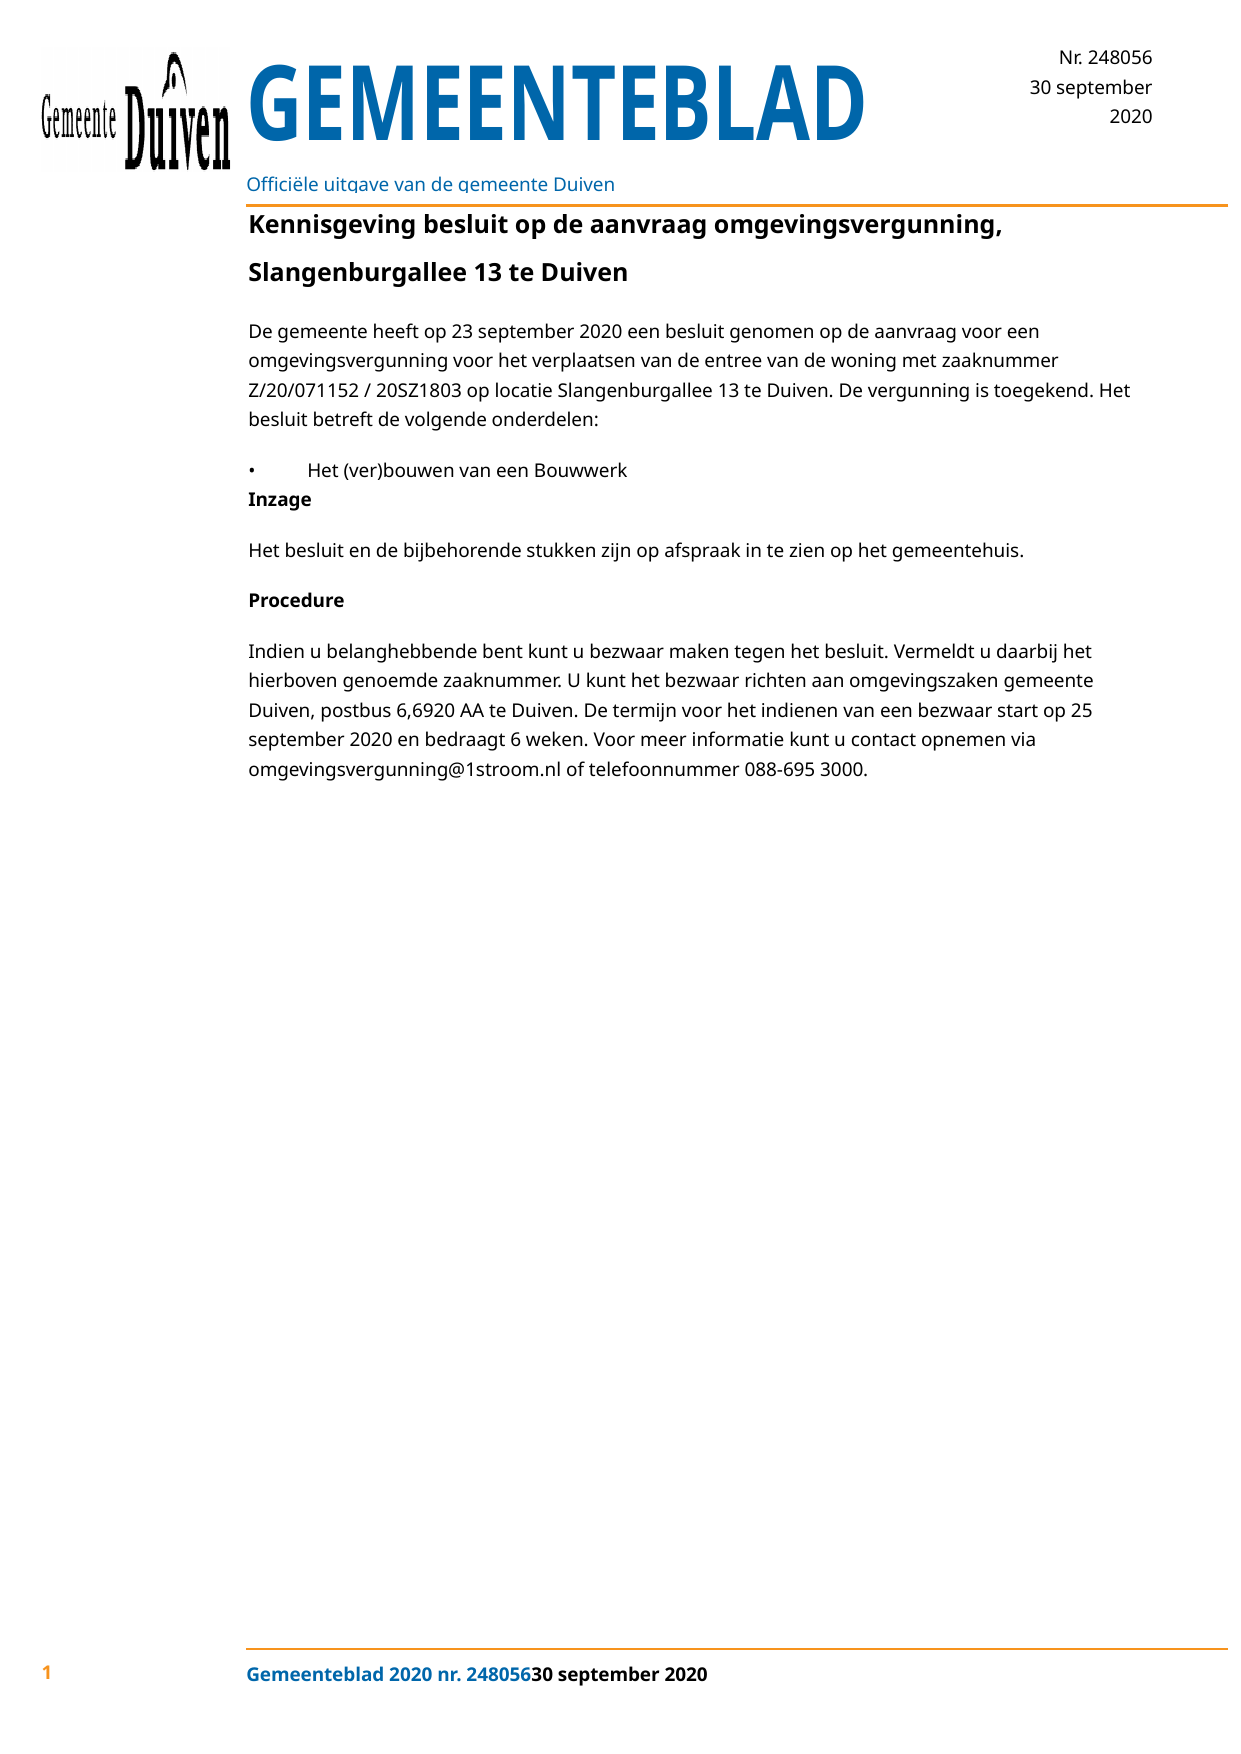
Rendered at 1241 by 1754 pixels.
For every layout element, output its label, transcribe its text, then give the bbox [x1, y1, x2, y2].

text Inzage [248, 487, 1152, 512]
picture [41, 47, 231, 172]
text De gemeente heeft op 23 september 2020 een besluit genomen op de aanvraag voor een omgevingsvergunning voor het verplaatsen van de entree van de woning met zaaknummer Z/20/071152 / 20SZ1803 op locatie Slangenburgallee 13 te Duiven. De vergunning is toegekend. Het besluit betreft de volgende onderdelen: [248, 318, 1152, 432]
text Kennisgeving besluit op de aanvraag omgevingsvergunning, Slangenburgallee 13 te Duiven [248, 207, 1152, 288]
text Het besluit en de bijbehorende stukken zijn op afspraak in te zien op het gemeentehuis. [248, 537, 1152, 563]
list Het (ver)bouwen van een Bouwwerk [248, 457, 1152, 483]
text Indien u belanghebbende bent kunt u bezwaar maken tegen het besluit. Vermeldt u daarbij het hierboven genoemde zaaknummer. U kunt het bezwaar richten aan omgevingszaken gemeente Duiven, postbus 6,6920 AA te Duiven. De termijn voor het indienen van een bezwaar start op 25 september 2020 en bedraagt 6 weken. Voor meer informatie kunt u contact opnemen via omgevingsvergunning@1stroom.nl of telefoonnummer 088-695 3000. [248, 638, 1152, 782]
text Procedure [248, 587, 1152, 613]
